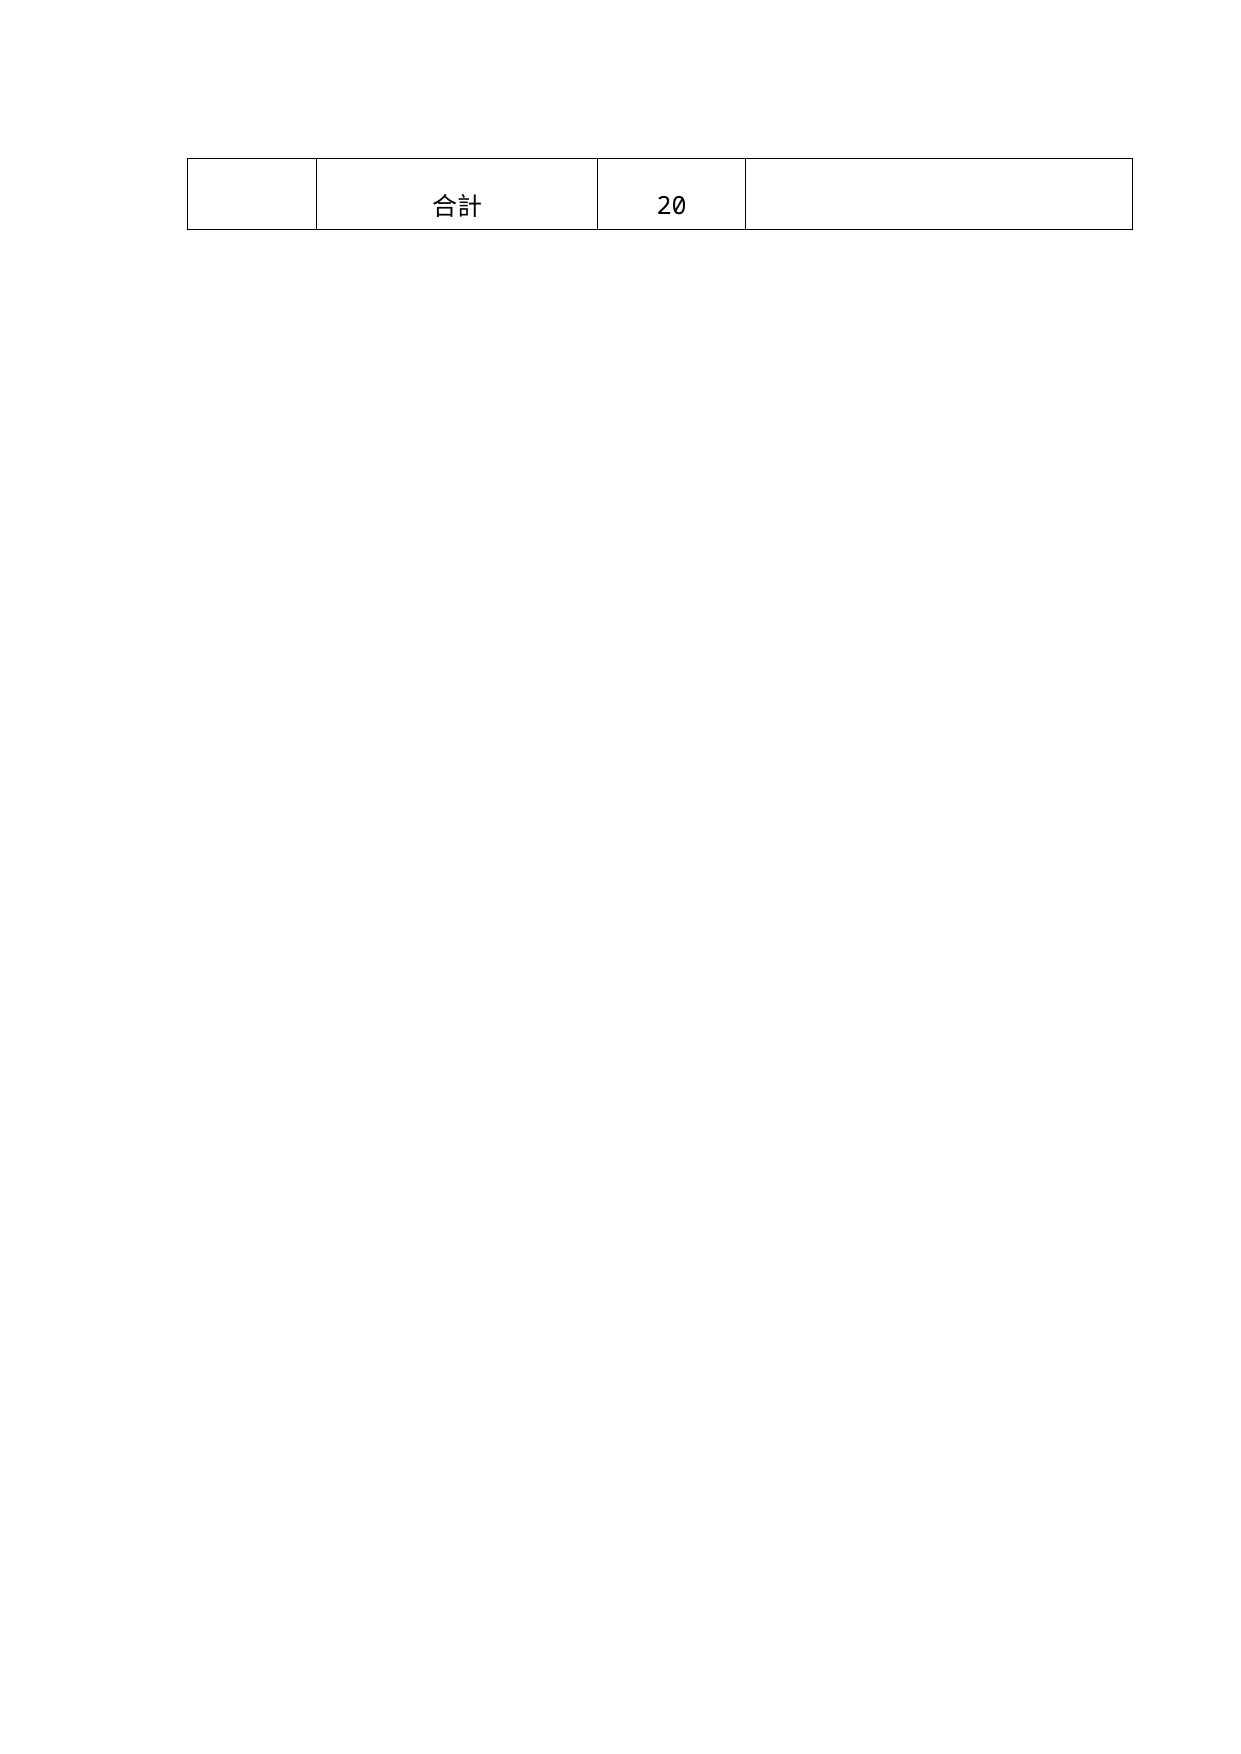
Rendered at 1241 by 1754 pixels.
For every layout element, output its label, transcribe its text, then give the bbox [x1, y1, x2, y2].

table_cell 20 [598, 159, 745, 229]
table_cell 合計 [317, 159, 597, 229]
table_cell [746, 159, 1132, 229]
table_cell [188, 159, 316, 229]
